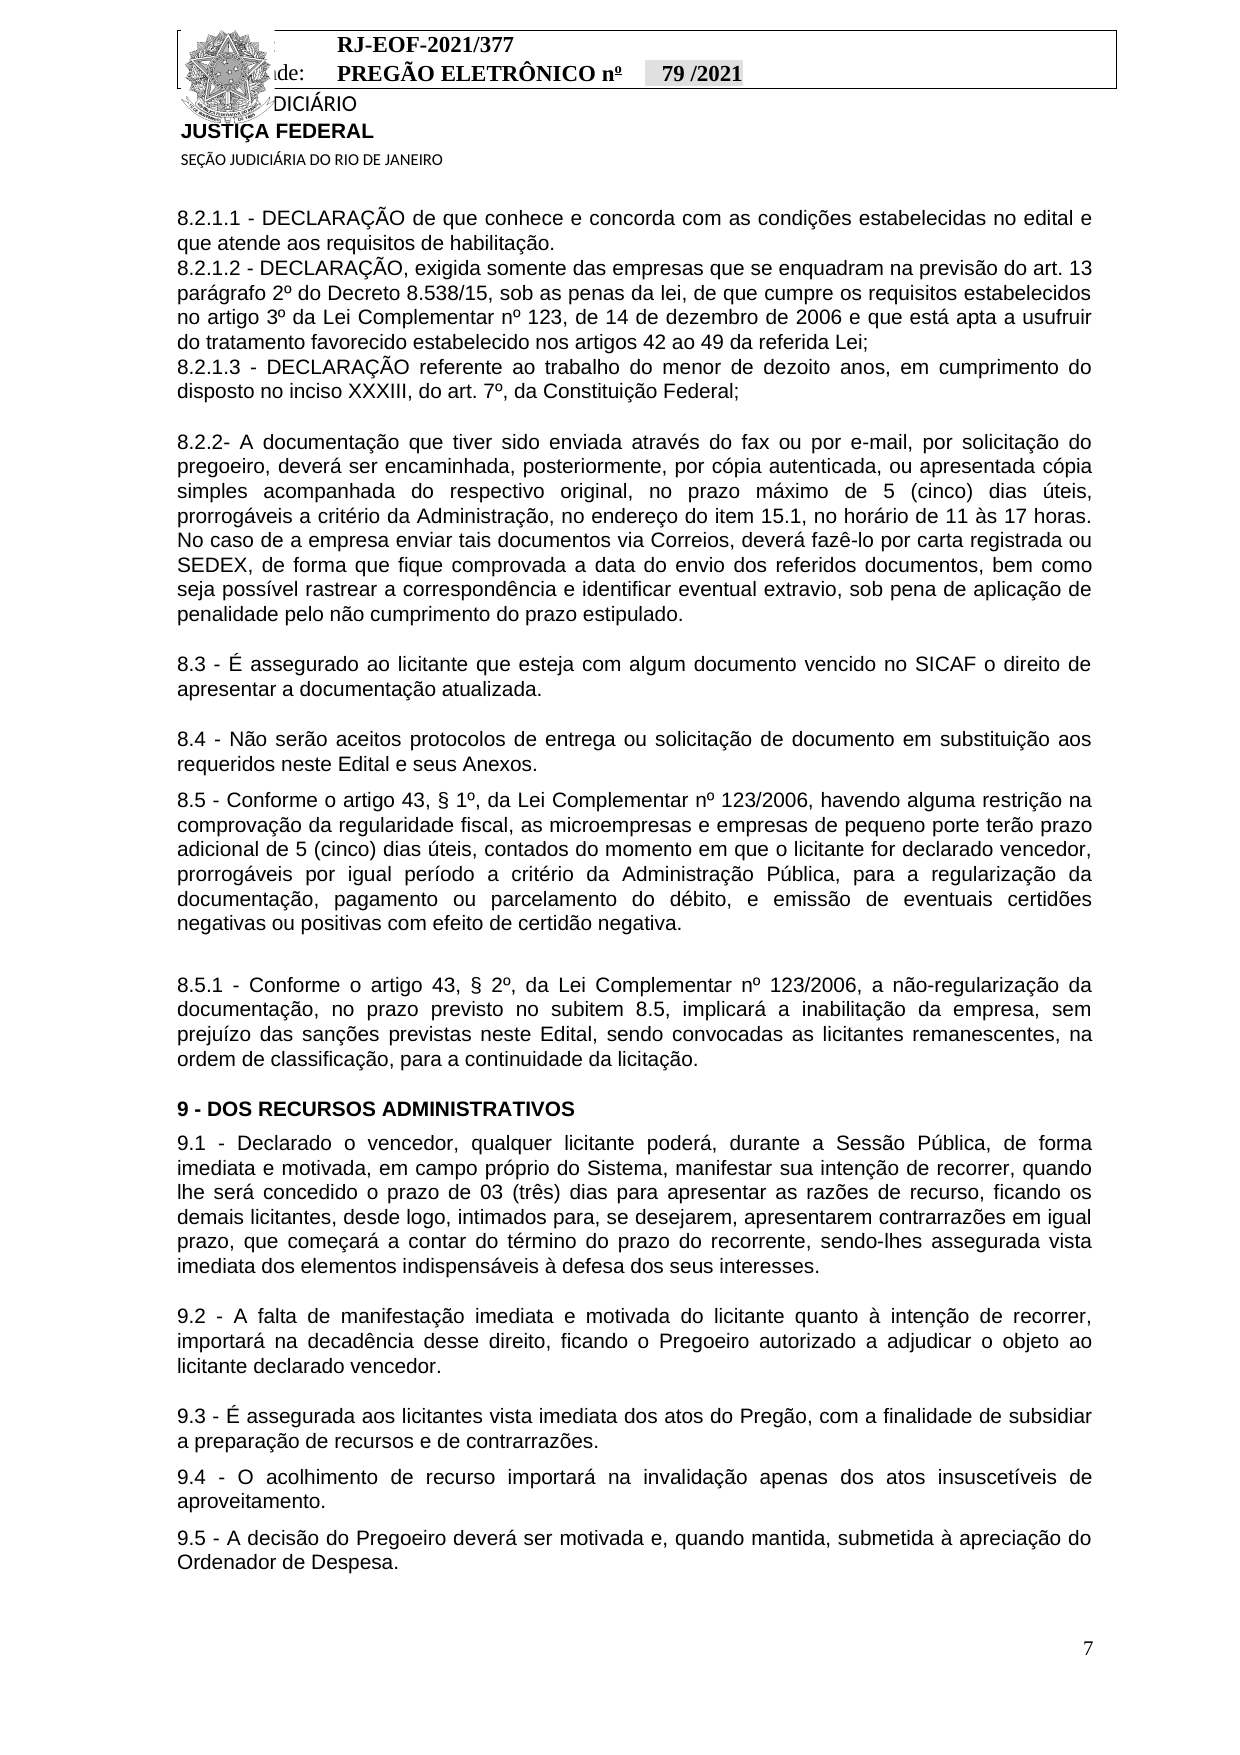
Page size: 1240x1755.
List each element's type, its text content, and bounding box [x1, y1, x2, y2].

text 9.4 - O acolhimento de recurso importará na invalidação apenas dos atos insuscetíveis de aproveitamento. [177, 1465, 1093, 1513]
subtitle 9 - DOS RECURSOS ADMINISTRATIVOS [177, 1097, 1093, 1121]
text 8.2.2- A documentação que tiver sido enviada através do fax ou por e-mail, por solicitação do pregoeiro, deverá ser encaminhada, posteriormente, por cópia autenticada, ou apresentada cópia simples acompanhada do respectivo original, no prazo máximo de 5 (cinco) dias úteis, prorrogáveis a critério da Administração, no endereço do item 15.1, no horário de 11 às 17 horas. No caso de a empresa enviar tais documentos via Correios, deverá fazê-lo por carta registrada ou SEDEX, de forma que fique comprovada a data do envio dos referidos documentos, bem como seja possível rastrear a correspondência e identificar eventual extravio, sob pena de aplicação de penalidade pelo não cumprimento do prazo estipulado. [177, 430, 1093, 626]
text 8.2.1.1 - DECLARAÇÃO de que conhece e concorda com as condições estabelecidas no edital e que atende aos requisitos de habilitação. [177, 206, 1093, 255]
text 9.5 - A decisão do Pregoeiro deverá ser motivada e, quando mantida, submetida à apreciação do Ordenador de Despesa. [177, 1525, 1093, 1574]
text 8.2.1.3 - DECLARAÇÃO referente ao trabalho do menor de dezoito anos, em cumprimento do disposto no inciso XXXIII, do art. 7º, da Constituição Federal; [177, 355, 1093, 403]
text 9.2 - A falta de manifestação imediata e motivada do licitante quanto à intenção de recorrer, importará na decadência desse direito, ficando o Pregoeiro autorizado a adjudicar o objeto ao licitante declarado vencedor. [177, 1304, 1093, 1377]
text 8.5 - Conforme o artigo 43, § 1º, da Lei Complementar nº 123/2006, havendo alguma restrição na comprovação da regularidade fiscal, as microempresas e empresas de pequeno porte terão prazo adicional de 5 (cinco) dias úteis, contados do momento em que o licitante for declarado vencedor, prorrogáveis por igual período a critério da Administração Pública, para a regularização da documentação, pagamento ou parcelamento do débito, e emissão de eventuais certidões negativas ou positivas com efeito de certidão negativa. [177, 788, 1093, 935]
text 9.3 - É assegurada aos licitantes vista imediata dos atos do Pregão, com a finalidade de subsidiar a preparação de recursos e de contrarrazões. [177, 1404, 1093, 1452]
text 8.5.1 - Conforme o artigo 43, § 2º, da Lei Complementar nº 123/2006, a não-regularização da documentação, no prazo previsto no subitem 8.5, implicará a inabilitação da empresa, sem prejuízo das sanções previstas neste Edital, sendo convocadas as licitantes remanescentes, na ordem de classificação, para a continuidade da licitação. [177, 973, 1093, 1070]
text 8.3 - É assegurado ao licitante que esteja com algum documento vencido no SICAF o direito de apresentar a documentação atualizada. [177, 652, 1093, 701]
text 8.4 - Não serão aceitos protocolos de entrega ou solicitação de documento em substituição aos requeridos neste Edital e seus Anexos. [177, 727, 1093, 776]
text 8.2.1.2 - DECLARAÇÃO, exigida somente das empresas que se enquadram na previsão do art. 13 parágrafo 2º do Decreto 8.538/15, sob as penas da lei, de que cumpre os requisitos estabelecidos no artigo 3º da Lei Complementar nº 123, de 14 de dezembro de 2006 e que está apta a usufruir do tratamento favorecido estabelecido nos artigos 42 ao 49 da referida Lei; [177, 256, 1093, 354]
text 9.1 - Declarado o vencedor, qualquer licitante poderá, durante a Sessão Pública, de forma imediata e motivada, em campo próprio do Sistema, manifestar sua intenção de recorrer, quando lhe será concedido o prazo de 03 (três) dias para apresentar as razões de recurso, ficando os demais licitantes, desde logo, intimados para, se desejarem, apresentarem contrarrazões em igual prazo, que começará a contar do término do prazo do recorrente, sendo-lhes assegurada vista imediata dos elementos indispensáveis à defesa dos seus interesses. [177, 1131, 1093, 1278]
